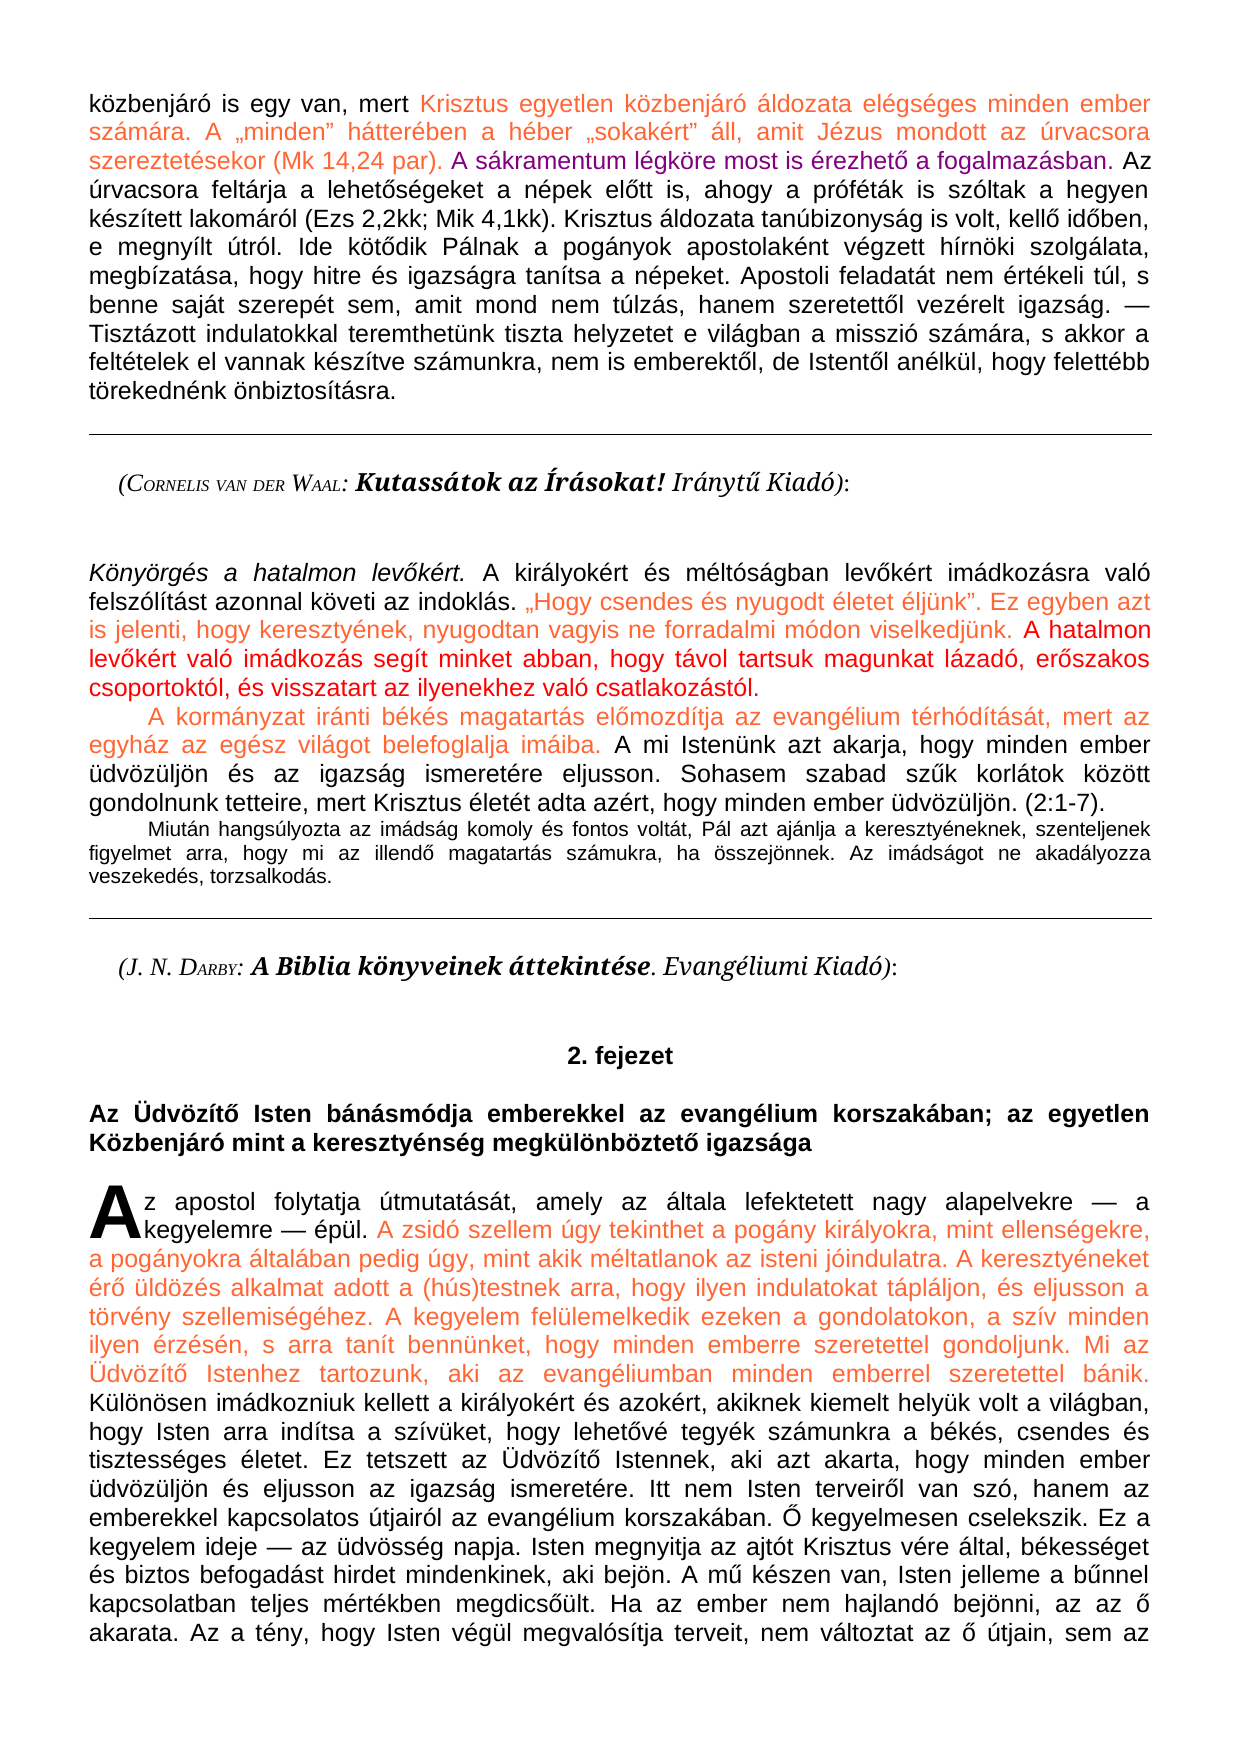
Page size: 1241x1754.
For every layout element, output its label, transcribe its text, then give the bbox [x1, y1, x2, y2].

text (Cornelis van der Waal: Kutassátok az Írásokat! Iránytű Kiadó): [88, 435, 1152, 528]
text Az apostol folytatja útmutatását, amely az általa lefektetett nagy alapelvekre — a kegyelemre — épül. A zsidó szellem úgy tekinthet a pogány királyokra, mint ellenségekre, a pogányokra általában pedig úgy, mint akik méltatlanok az isteni jóindulatra. A keresztyéneket érő üldözés alkalmat adott a (hús)testnek arra, hogy ilyen indulatokat tápláljon, és eljusson a törvény szellemiségéhez. A kegyelem felülemelkedik ezeken a gondolatokon, a szív minden ilyen érzésén, s arra tanít bennünket, hogy minden emberre szeretettel gondoljunk. Mi az Üdvözítő Istenhez tartozunk, aki az evangéliumban minden emberrel szeretettel bánik. Különösen imádkozniuk kellett a királyokért és azokért, akiknek kiemelt helyük volt a világban, hogy Isten arra indítsa a szívüket, hogy lehetővé tegyék számunkra a békés, csendes és tisztességes életet. Ez tetszett az Üdvözítő Istennek, aki azt akarta, hogy minden ember üdvözüljön és eljusson az igazság ismeretére. Itt nem Isten terveiről van szó, hanem az emberekkel kapcsolatos útjairól az evangélium korszakában. Ő kegyelmesen cselekszik. Ez a kegyelem ideje — az üdvösség napja. Isten megnyitja az ajtót Krisztus vére által, békességet és biztos befogadást hirdet mindenkinek, aki bejön. A mű készen van, Isten jelleme a bűnnel kapcsolatban teljes mértékben megdicsőült. Ha az ember nem hajlandó bejönni, az az ő akarata. Az a tény, hogy Isten végül megvalósítja terveit, nem változtat az ő útjain, sem az [88, 1186, 1152, 1646]
text (J. N. Darby: A Biblia könyveinek áttekintése. Evangéliumi Kiadó): [88, 919, 1152, 1012]
text közbenjáró is egy van, mert Krisztus egyetlen közbenjáró áldozata elégséges minden ember számára. A „minden” hátterében a héber „sokakért” áll, amit Jézus mondott az úrvacsora szereztetésekor (Mk 14,24 par). A sákramentum légköre most is érezhető a fogalmazásban. Az úrvacsora feltárja a lehetőségeket a népek előtt is, ahogy a próféták is szóltak a hegyen készített lakomáról (Ezs 2,2kk; Mik 4,1kk). Krisztus áldozata tanúbizonyság is volt, kellő időben, e megnyílt útról. Ide kötődik Pálnak a pogányok apostolaként végzett hírnöki szolgálata, megbízatása, hogy hitre és igazságra tanítsa a népeket. Apostoli feladatát nem értékeli túl, s benne saját szerepét sem, amit mond nem túlzás, hanem szeretettől vezérelt igazság. ― Tisztázott indulatokkal teremthetünk tiszta helyzetet e világban a misszió számára, s akkor a feltételek el vannak készítve számunkra, nem is emberektől, de Istentől anélkül, hogy felettébb törekednénk önbiztosításra. [88, 88, 1152, 405]
text Az Üdvözítő Isten bánásmódja emberekkel az evangélium korszakában; az egyetlen Közbenjáró mint a keresztyénség megkülönböztető igazsága [88, 1099, 1152, 1157]
text Miután hangsúlyozta az imádság komoly és fontos voltát, Pál azt ajánlja a keresztyéneknek, szenteljenek figyelmet arra, hogy mi az illendő magatartás számukra, ha összejönnek. Az imádságot ne akadályozza veszekedés, torzsalkodás. [88, 816, 1152, 888]
text A kormányzat iránti békés magatartás előmozdítja az evangélium térhódítását, mert az egyház az egész világot belefoglalja imáiba. A mi Istenünk azt akarja, hogy minden ember üdvözüljön és az igazság ismeretére eljusson. Sohasem szabad szűk korlátok között gondolnunk tetteire, mert Krisztus életét adta azért, hogy minden ember üdvözüljön. (2:1-7). [88, 701, 1152, 816]
text 2. fejezet [88, 1041, 1152, 1070]
text Könyörgés a hatalmon levőkért. A királyokért és méltóságban levőkért imádkozásra való felszólítást azonnal követi az indoklás. „Hogy csendes és nyugodt életet éljünk”. Ez egyben azt is jelenti, hogy keresztyének, nyugodtan vagyis ne forradalmi módon viselkedjünk. A hatalmon levőkért való imádkozás segít minket abban, hogy távol tartsuk magunkat lázadó, erőszakos csoportoktól, és visszatart az ilyenekhez való csatlakozástól. [88, 558, 1152, 701]
